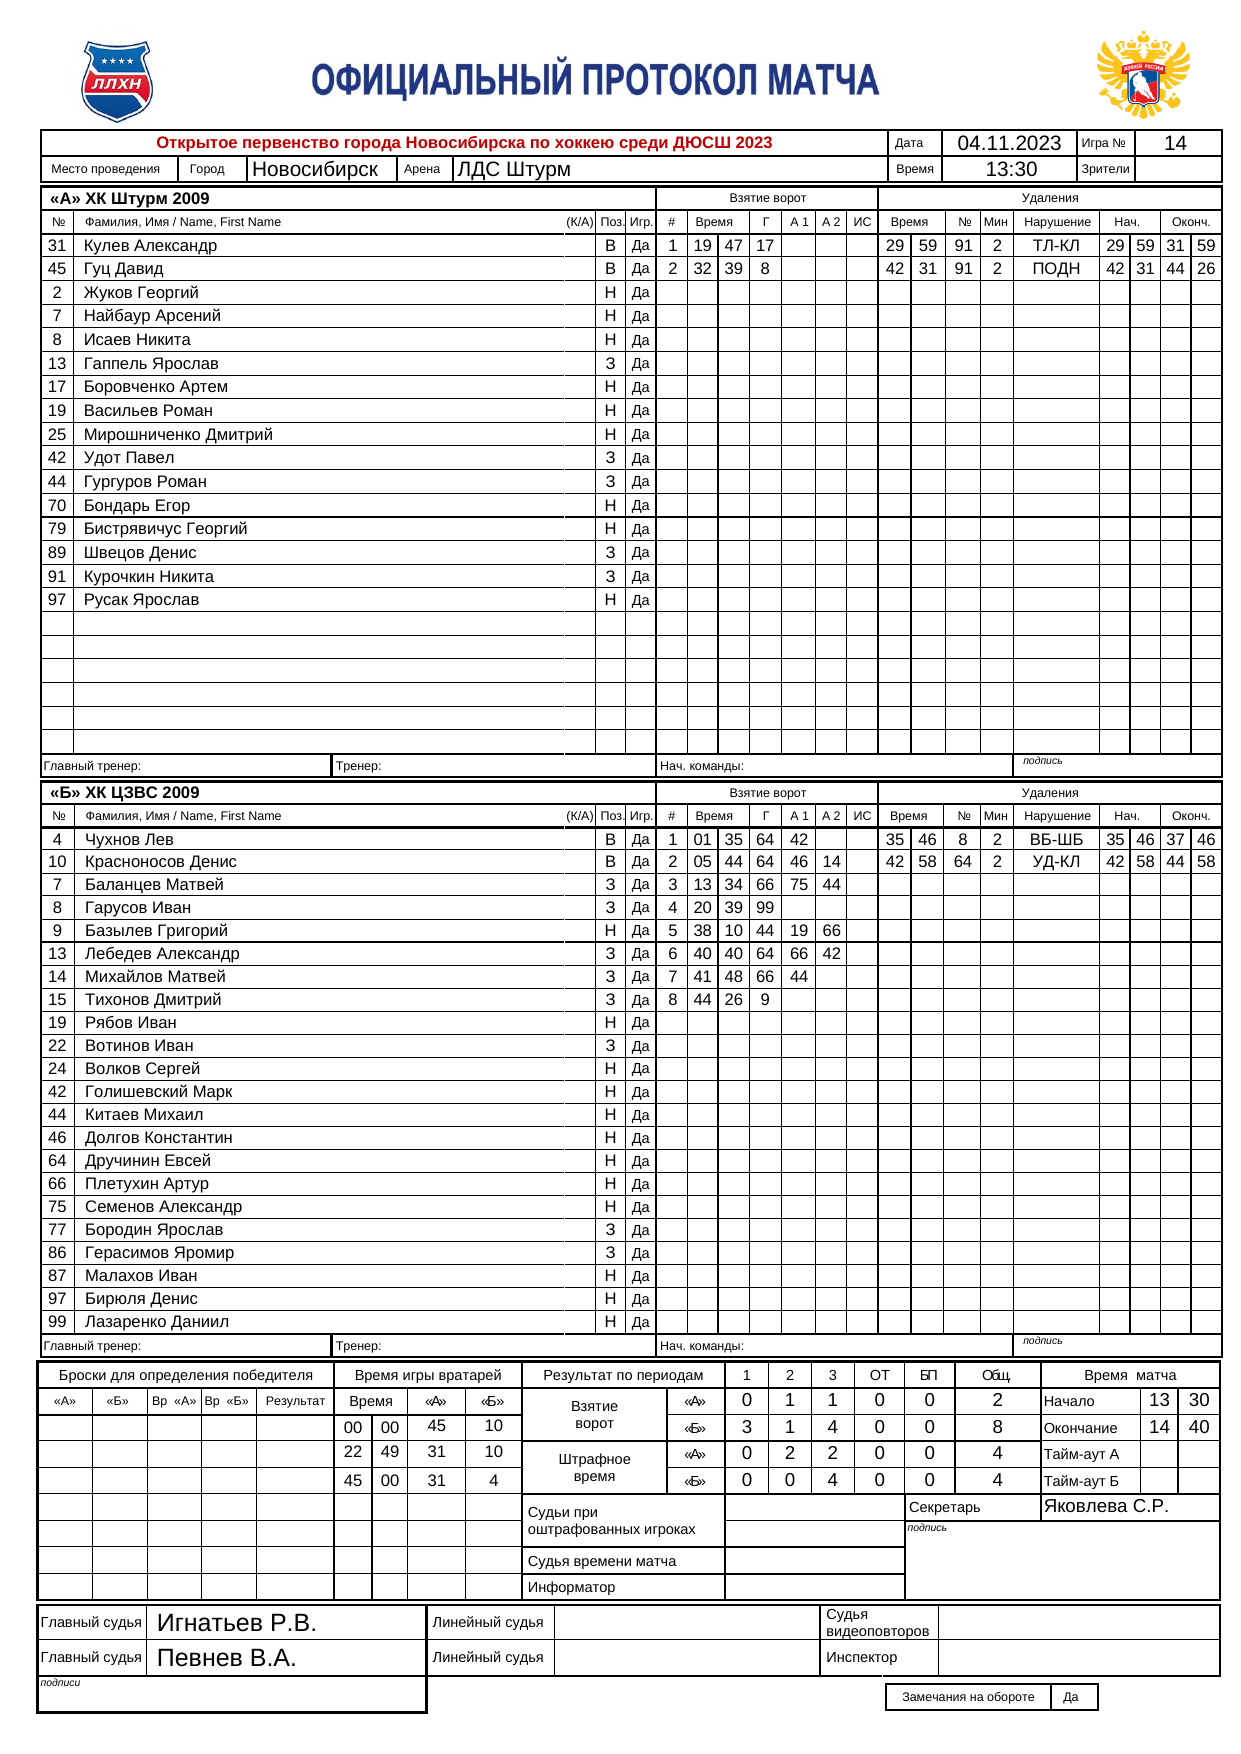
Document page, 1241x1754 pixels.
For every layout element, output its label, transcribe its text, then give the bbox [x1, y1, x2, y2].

table_cell [1131, 683, 1160, 706]
table_cell [782, 494, 815, 516]
table_cell [816, 829, 846, 849]
table_cell [981, 1288, 1013, 1310]
table_cell Н [596, 399, 625, 422]
table_cell [373, 1574, 407, 1599]
table_header Общ. [956, 1363, 1040, 1387]
table_cell [657, 494, 687, 516]
table_cell [565, 257, 595, 280]
table_cell [912, 352, 945, 374]
table_cell [944, 1012, 980, 1033]
table_cell З [596, 989, 625, 1011]
table_cell [944, 1150, 980, 1172]
table_cell [946, 588, 980, 611]
table_cell [565, 1012, 595, 1033]
table_cell [847, 874, 877, 895]
table_cell [946, 281, 980, 303]
table_cell [719, 1242, 749, 1264]
table_cell [847, 1288, 877, 1310]
table_cell Арена [398, 157, 452, 181]
table_cell [782, 518, 815, 540]
table_cell [782, 376, 815, 398]
table_cell [816, 494, 846, 516]
table_cell [719, 470, 749, 493]
table_cell [1192, 896, 1221, 918]
table_cell 10 [719, 920, 749, 941]
table_cell [688, 588, 717, 611]
table_cell [944, 1265, 980, 1287]
table_cell [944, 1219, 980, 1241]
table_cell подпись [1014, 1335, 1221, 1356]
table_cell [1192, 1288, 1221, 1310]
table_cell [847, 257, 877, 280]
table_cell подписи [39, 1677, 425, 1711]
table_cell [719, 1150, 749, 1172]
table_cell [1131, 1081, 1160, 1103]
table_cell З [596, 565, 625, 587]
table_cell [657, 328, 687, 351]
table_cell [847, 920, 877, 941]
table_cell [565, 989, 595, 1011]
table_cell 44 [1161, 850, 1190, 872]
table_cell № [946, 211, 980, 233]
table_cell [657, 565, 687, 587]
table_cell [1014, 1219, 1099, 1241]
table_cell В [596, 829, 625, 849]
table_cell [1161, 612, 1190, 634]
table_cell [879, 636, 910, 658]
table_cell [1131, 446, 1160, 469]
table_header Дата [889, 131, 941, 155]
table_cell [1192, 707, 1221, 729]
table_cell [565, 494, 595, 516]
table_cell [847, 1196, 877, 1218]
table_cell [1100, 446, 1129, 469]
table_cell [1161, 920, 1190, 941]
table_cell [750, 612, 781, 634]
table_cell Исаев Никита [74, 328, 564, 351]
table_cell [1161, 989, 1190, 1011]
table_cell 4 [956, 1468, 1040, 1493]
table_header БП [905, 1363, 954, 1387]
table_cell Поз. [596, 805, 625, 826]
table_cell [912, 376, 945, 398]
table_cell [565, 1242, 595, 1264]
table_cell [847, 494, 877, 516]
table_cell Да [626, 423, 655, 445]
table_cell [1192, 1242, 1221, 1264]
table_cell Н [596, 920, 625, 941]
table_cell [657, 1288, 687, 1310]
table_cell [782, 1012, 815, 1033]
table_cell 97 [42, 1288, 74, 1310]
table_cell [1131, 1173, 1160, 1195]
table_cell 17 [750, 235, 781, 256]
table_cell [1179, 1468, 1219, 1493]
table_cell [1161, 376, 1190, 398]
table_cell Тайм-аут Б [1042, 1468, 1140, 1493]
table_cell А 1 [782, 211, 815, 233]
table_cell Судья времени матча [523, 1548, 724, 1573]
table_cell Н [596, 305, 625, 327]
table_cell [847, 966, 877, 987]
table_cell [879, 707, 910, 729]
table_cell З [596, 966, 625, 987]
table_cell [816, 1058, 846, 1079]
table_cell Баланцев Матвей [75, 874, 564, 895]
table_cell 66 [750, 966, 781, 987]
table_cell [1131, 1058, 1160, 1079]
table_cell [782, 257, 815, 280]
table_cell [657, 1081, 687, 1103]
table_cell [981, 518, 1013, 540]
table_cell [981, 896, 1013, 918]
table_cell ЛДС Штурм [454, 157, 887, 181]
table_cell Вр «Б» [202, 1389, 256, 1413]
table_cell [148, 1574, 201, 1599]
table_cell [816, 612, 846, 634]
table_cell [750, 446, 781, 469]
table_cell [981, 989, 1013, 1011]
table_cell Н [596, 518, 625, 540]
table_cell 00 [335, 1416, 371, 1440]
table_cell [1014, 659, 1099, 682]
table_cell [1014, 1242, 1099, 1264]
table_cell [847, 470, 877, 493]
table_cell [1100, 305, 1129, 327]
table_cell [1131, 565, 1160, 587]
table_cell [688, 565, 717, 587]
table_header Броски для определения победителя [39, 1363, 333, 1387]
table_cell Голишевский Марк [75, 1081, 564, 1103]
table_cell [946, 683, 980, 706]
table_header Время игры вратарей [335, 1363, 521, 1387]
table_cell [1192, 1196, 1221, 1218]
table_cell [1179, 1441, 1219, 1467]
table_cell Главный тренер: [42, 755, 330, 776]
table_cell [816, 1288, 846, 1310]
table_cell [1131, 1012, 1160, 1033]
table_cell [1014, 305, 1099, 327]
table_cell [912, 1104, 943, 1126]
table_cell [816, 423, 846, 445]
table_header «Б» ХК ЦЗВС 2009 [42, 783, 655, 803]
table_cell [946, 423, 980, 445]
table_cell [939, 1606, 1219, 1639]
table_cell Гургуров Роман [74, 470, 564, 493]
table_cell В [596, 235, 625, 256]
table_cell [93, 1494, 147, 1520]
table_cell [565, 1219, 595, 1241]
table_cell [688, 376, 717, 398]
table_cell [912, 659, 945, 682]
table_cell [1161, 305, 1190, 327]
table_cell 87 [42, 1265, 74, 1287]
table_cell [981, 281, 1013, 303]
table_cell [148, 1441, 201, 1467]
table_cell [719, 305, 749, 327]
table_cell [946, 494, 980, 516]
table_cell [816, 1150, 846, 1172]
table_cell [1131, 494, 1160, 516]
table_cell [1014, 565, 1099, 587]
table_cell [565, 1311, 595, 1333]
table_cell [1161, 1058, 1190, 1079]
table_cell [981, 1150, 1013, 1172]
table_cell [816, 659, 846, 682]
table_cell Долгов Константин [75, 1127, 564, 1149]
table_cell [565, 612, 595, 634]
table_cell Н [596, 1081, 625, 1103]
table_cell [719, 1265, 749, 1287]
table_cell [912, 518, 945, 540]
table_cell 4 [466, 1468, 521, 1493]
table_cell Герасимов Яромир [75, 1242, 564, 1264]
table_cell Инспектор [821, 1640, 938, 1675]
table_cell [688, 1196, 717, 1218]
table_cell (К/А) [565, 211, 595, 233]
table_cell [847, 683, 877, 706]
table_cell [1192, 518, 1221, 540]
table_cell (К/А) [565, 805, 595, 826]
table_cell [782, 399, 815, 422]
table_cell [944, 989, 980, 1011]
table_cell [912, 1150, 943, 1172]
table_cell [719, 636, 749, 658]
table_cell [257, 1494, 333, 1520]
table_cell «Б » [466, 1389, 521, 1413]
table_cell [657, 376, 687, 398]
table_cell [1014, 1127, 1099, 1149]
table_cell Линейный судья [428, 1640, 554, 1675]
table_cell [847, 1081, 877, 1103]
table_cell Дручинин Евсей [75, 1150, 564, 1172]
table_cell [1014, 399, 1099, 422]
table_cell [782, 612, 815, 634]
table_cell [688, 1035, 717, 1057]
table_cell 42 [42, 446, 73, 469]
table_cell [946, 541, 980, 564]
table_cell [1014, 896, 1099, 918]
table_cell [879, 518, 910, 540]
table_cell [879, 1265, 910, 1287]
table_cell [981, 1012, 1013, 1033]
table_cell Н [596, 1311, 625, 1333]
table_cell [912, 683, 945, 706]
table_cell [879, 328, 910, 351]
table_cell 7 [42, 305, 73, 327]
table_cell 31 [42, 235, 73, 256]
table_cell [1192, 494, 1221, 516]
table_cell ВБ-ШБ [1014, 829, 1099, 849]
table_cell [565, 1104, 595, 1126]
table_cell З [596, 1035, 625, 1057]
table_cell [1131, 989, 1160, 1011]
table_cell [726, 1548, 904, 1573]
table_cell [847, 829, 877, 849]
table_cell [257, 1574, 333, 1599]
table_cell [750, 636, 781, 658]
table_cell [93, 1416, 147, 1440]
table_cell [750, 1012, 781, 1033]
table_cell 66 [816, 920, 846, 941]
table_cell Семенов Александр [75, 1196, 564, 1218]
table_cell 8 [956, 1415, 1040, 1440]
table_cell 42 [42, 1081, 74, 1103]
table_cell [879, 1196, 910, 1218]
table_cell [750, 1288, 781, 1310]
table_cell Нач. [1100, 805, 1160, 826]
table_cell [148, 1547, 201, 1573]
table_cell 31 [1161, 235, 1190, 256]
table_cell Да [626, 494, 655, 516]
table_cell [1014, 707, 1099, 729]
table_cell [1131, 470, 1160, 493]
table_cell [912, 1035, 943, 1057]
table_cell [981, 328, 1013, 351]
table_cell [1131, 1127, 1160, 1149]
table_cell [74, 659, 564, 682]
table_cell Город [179, 157, 246, 181]
table_cell Чухнов Лев [75, 829, 564, 849]
table_cell [1161, 874, 1190, 895]
table_cell [750, 1173, 781, 1195]
table_cell З [596, 1219, 625, 1241]
table_cell [657, 446, 687, 469]
table_cell Мин [981, 211, 1013, 233]
table_cell 32 [688, 257, 717, 280]
table_cell [816, 636, 846, 658]
table_cell [688, 518, 717, 540]
table_cell [782, 1127, 815, 1149]
table_cell [1161, 470, 1190, 493]
table_cell [1100, 874, 1129, 895]
table_cell [1100, 659, 1129, 682]
table_cell 0 [726, 1442, 768, 1467]
table_cell [782, 683, 815, 706]
table_cell [1192, 1311, 1221, 1333]
table_cell [726, 1575, 904, 1599]
table_cell [879, 920, 910, 941]
table_cell [1100, 1058, 1129, 1079]
table_cell [946, 612, 980, 634]
table_cell [719, 659, 749, 682]
table_cell [946, 659, 980, 682]
table_cell [782, 423, 815, 445]
table_cell [946, 636, 980, 658]
table_cell [74, 707, 564, 729]
table_cell Да [626, 1012, 655, 1033]
table_cell [1014, 874, 1099, 895]
table_cell «Б» [668, 1415, 724, 1440]
table_cell Да [626, 281, 655, 303]
table_cell 37 [1161, 829, 1190, 849]
table_cell [555, 1640, 819, 1675]
table_cell [1014, 281, 1099, 303]
table_cell [1161, 518, 1190, 540]
table_cell А 2 [816, 805, 846, 826]
table_cell [782, 1104, 815, 1126]
table_cell 8 [750, 257, 781, 280]
table_cell Время [335, 1389, 407, 1413]
table_cell [912, 874, 943, 895]
table_cell [981, 1265, 1013, 1287]
table_cell [879, 659, 910, 682]
table_cell [688, 1012, 717, 1033]
table_cell [1100, 896, 1129, 918]
table_cell 00 [373, 1416, 407, 1440]
table_cell [912, 1173, 943, 1195]
table_cell [1192, 683, 1221, 706]
table_cell 31 [912, 257, 945, 280]
table_cell [879, 1058, 910, 1079]
table_cell [565, 305, 595, 327]
table_cell [1131, 920, 1160, 941]
table_cell [1161, 1173, 1190, 1195]
table_cell [944, 1127, 980, 1149]
table_header Да [1052, 1685, 1097, 1709]
table_cell 19 [42, 1012, 74, 1033]
table_cell [1192, 1012, 1221, 1033]
table_cell [816, 896, 846, 918]
table_cell [1100, 565, 1129, 587]
table_cell Время [879, 805, 943, 826]
table_cell [1141, 1468, 1177, 1493]
table_cell [879, 1012, 910, 1033]
table_cell [944, 1104, 980, 1126]
table_cell [912, 541, 945, 564]
table_cell [944, 1173, 980, 1195]
table_cell 7 [42, 874, 74, 895]
table_cell Время [889, 157, 941, 181]
table_cell Курочкин Никита [74, 565, 564, 587]
table_cell [1161, 565, 1190, 587]
table_cell [1131, 1311, 1160, 1333]
table_cell [1100, 1127, 1129, 1149]
table_cell 19 [42, 399, 73, 422]
table_cell № [42, 805, 74, 826]
table_cell [688, 1104, 717, 1126]
table_cell [944, 1311, 980, 1333]
table_cell [1014, 1173, 1099, 1195]
table_cell [879, 612, 910, 634]
table_cell [847, 399, 877, 422]
table_cell подпись [906, 1522, 1219, 1599]
table_cell Г [750, 211, 781, 233]
table_cell Да [626, 1035, 655, 1057]
table_cell [719, 588, 749, 611]
table_cell № [944, 805, 980, 826]
table_cell 0 [855, 1389, 904, 1413]
table_cell [816, 1196, 846, 1218]
table_cell [879, 588, 910, 611]
table_cell [944, 966, 980, 987]
table_cell [688, 1173, 717, 1195]
table_cell 77 [42, 1219, 74, 1241]
table_cell [1100, 423, 1129, 445]
table_cell [657, 1219, 687, 1241]
table_cell [750, 565, 781, 587]
table_cell 2 [956, 1389, 1040, 1413]
table_cell [555, 1606, 819, 1639]
table_cell [688, 683, 717, 706]
table_cell [719, 1173, 749, 1195]
table_cell 0 [855, 1442, 904, 1467]
table_cell 91 [42, 565, 73, 587]
table_cell 42 [782, 829, 815, 849]
table_cell [1192, 989, 1221, 1011]
table_cell [565, 636, 595, 658]
table_cell [912, 494, 945, 516]
table_cell [1192, 612, 1221, 634]
table_header Взятие ворот [657, 783, 877, 803]
table_cell Русак Ярослав [74, 588, 564, 611]
table_cell [912, 1012, 943, 1033]
table_cell 0 [726, 1468, 768, 1493]
table_cell [1161, 1242, 1190, 1264]
table_cell # [657, 805, 687, 826]
table_cell [750, 1058, 781, 1079]
table_cell Нач. [1100, 211, 1160, 233]
table_cell [719, 399, 749, 422]
table_cell [466, 1547, 521, 1573]
table_cell [74, 636, 564, 658]
table_cell 9 [750, 989, 781, 1011]
table_cell [719, 707, 749, 729]
table_cell [847, 659, 877, 682]
table_cell [1192, 730, 1221, 753]
table_cell [1100, 1242, 1129, 1264]
table_cell [565, 1127, 595, 1149]
table_cell 58 [1131, 850, 1160, 872]
table_cell Да [626, 874, 655, 895]
table_cell [1100, 588, 1129, 611]
table_cell Штрафное время [523, 1442, 666, 1493]
table_cell Н [596, 1288, 625, 1310]
table_cell [1192, 1150, 1221, 1172]
table_cell [816, 1265, 846, 1287]
table_cell [1161, 1150, 1190, 1172]
table_cell 14 [816, 850, 846, 872]
table_cell [750, 1196, 781, 1218]
table_cell 19 [688, 235, 717, 256]
table_cell [39, 1494, 92, 1520]
table_cell [981, 541, 1013, 564]
table_cell Время [688, 211, 749, 233]
table_cell [847, 1311, 877, 1333]
table_cell [1192, 874, 1221, 895]
table_cell Да [626, 1058, 655, 1079]
table_cell [912, 612, 945, 634]
table_cell [1100, 399, 1129, 422]
table_cell [657, 730, 687, 753]
table_cell [688, 352, 717, 374]
table_cell Яковлева С.Р. [1042, 1495, 1219, 1520]
table_cell [1131, 305, 1160, 327]
table_cell 34 [719, 874, 749, 895]
table_cell 39 [719, 896, 749, 918]
table_cell Гуц Давид [74, 257, 564, 280]
table_cell [1192, 541, 1221, 564]
table_cell [1100, 518, 1129, 540]
table_cell [657, 707, 687, 729]
table_cell [946, 470, 980, 493]
table_cell Малахов Иван [75, 1265, 564, 1287]
table_cell [1014, 920, 1099, 941]
table_cell [1131, 659, 1160, 682]
table_cell [565, 446, 595, 469]
table_cell 99 [42, 1311, 74, 1333]
table_cell 42 [1100, 257, 1129, 280]
table_cell 4 [657, 896, 687, 918]
table_cell [946, 565, 980, 587]
table_cell [981, 565, 1013, 587]
table_cell Да [626, 1104, 655, 1126]
table_cell Рябов Иван [75, 1012, 564, 1033]
table_cell Да [626, 257, 655, 280]
table_cell [688, 730, 717, 753]
table_cell [847, 1219, 877, 1241]
table_cell [946, 305, 980, 327]
table_cell 99 [750, 896, 781, 918]
table_cell [750, 423, 781, 445]
table_cell 3 [657, 874, 687, 895]
table_cell [1192, 565, 1221, 587]
table_cell Н [596, 1012, 625, 1033]
table_cell [879, 470, 910, 493]
table_cell [1161, 1012, 1190, 1033]
table_cell [981, 683, 1013, 706]
table_cell [719, 1311, 749, 1333]
table_cell [1099, 1682, 1220, 1711]
table_cell [944, 1288, 980, 1310]
table_cell [719, 1127, 749, 1149]
table_cell [1131, 707, 1160, 729]
table_cell Н [596, 1058, 625, 1079]
table_cell # [657, 211, 687, 233]
table_cell Игр. [626, 211, 655, 233]
table_cell [816, 1081, 846, 1103]
table_cell [1100, 612, 1129, 634]
table_cell [335, 1547, 371, 1573]
table_cell Н [596, 423, 625, 445]
table_cell [1100, 966, 1129, 987]
table_cell Да [626, 399, 655, 422]
table_cell [1014, 966, 1099, 987]
table_cell З [596, 896, 625, 918]
table_cell 05 [688, 850, 717, 872]
table_cell 10 [466, 1416, 521, 1440]
table_cell [1161, 896, 1190, 918]
table_cell [565, 683, 595, 706]
table_cell [1192, 305, 1221, 327]
table_cell 10 [466, 1441, 521, 1467]
table_cell [847, 896, 877, 918]
table_cell [565, 541, 595, 564]
table_cell Н [596, 281, 625, 303]
table_cell Да [626, 1081, 655, 1103]
table_cell [981, 1219, 1013, 1241]
table_cell [847, 565, 877, 587]
table_cell 97 [42, 588, 73, 611]
table_cell [816, 518, 846, 540]
table_header 14 [1136, 131, 1221, 155]
table_header 3 [812, 1363, 854, 1387]
table_cell [1100, 920, 1129, 941]
table_cell [657, 1196, 687, 1218]
table_cell Лазаренко Даниил [75, 1311, 564, 1333]
table_cell Да [626, 352, 655, 374]
table_cell [1014, 683, 1099, 706]
table_cell 35 [879, 829, 910, 849]
table_cell [202, 1521, 256, 1546]
table_cell [565, 707, 595, 729]
table_cell [1161, 707, 1190, 729]
table_cell [847, 352, 877, 374]
table_cell 64 [750, 943, 781, 964]
table_cell [879, 1081, 910, 1103]
table_cell [1192, 920, 1221, 941]
table_cell [981, 399, 1013, 422]
table_cell 2 [657, 850, 687, 872]
table_cell [750, 1311, 781, 1333]
table_cell 47 [719, 235, 749, 256]
table_cell [782, 730, 815, 753]
table_cell [626, 612, 655, 634]
table_cell [879, 1150, 910, 1172]
table_cell Базылев Григорий [75, 920, 564, 941]
table_cell 31 [408, 1441, 465, 1467]
table_cell 44 [816, 874, 846, 895]
table_cell [1100, 943, 1129, 964]
table_cell [750, 470, 781, 493]
table_cell [944, 896, 980, 918]
table_cell [912, 920, 943, 941]
table_cell [981, 707, 1013, 729]
table_cell [981, 494, 1013, 516]
table_cell [750, 1081, 781, 1103]
table_cell [847, 1127, 877, 1149]
table_cell [688, 281, 717, 303]
table_cell 42 [879, 257, 910, 280]
table_cell [688, 328, 717, 351]
table_cell 45 [335, 1468, 371, 1493]
table_header Результат по периодам [523, 1363, 724, 1387]
table_cell 14 [42, 966, 74, 987]
table_cell [912, 989, 943, 1011]
table_cell [981, 1081, 1013, 1103]
table_cell [257, 1416, 333, 1440]
table_cell [847, 376, 877, 398]
table_cell 1 [657, 235, 687, 256]
table_cell [750, 707, 781, 729]
table_cell [879, 423, 910, 445]
table_cell [688, 1288, 717, 1310]
table_cell 14 [1141, 1415, 1177, 1440]
table_cell [657, 352, 687, 374]
table_cell [1192, 636, 1221, 658]
table_cell [816, 257, 846, 280]
table_cell [719, 328, 749, 351]
table_cell [74, 730, 564, 753]
table_cell [202, 1574, 256, 1599]
table_cell [39, 1468, 92, 1493]
table_cell 42 [1100, 850, 1129, 872]
table_cell [879, 896, 910, 918]
table_cell Волков Сергей [75, 1058, 564, 1079]
table_cell [657, 659, 687, 682]
table_cell [981, 1311, 1013, 1333]
table_cell ИС [847, 805, 877, 826]
table_cell А 2 [816, 211, 846, 233]
table_cell [657, 683, 687, 706]
table_cell [847, 943, 877, 964]
table_cell 4 [42, 829, 74, 849]
table_cell [719, 1196, 749, 1218]
table_cell [782, 636, 815, 658]
table_cell [879, 1219, 910, 1241]
table_cell Тайм-аут А [1042, 1441, 1140, 1467]
table_cell ИС [847, 211, 877, 233]
table_cell [148, 1521, 201, 1546]
table_cell [1136, 157, 1221, 181]
table_cell Да [626, 376, 655, 398]
table_cell [782, 1058, 815, 1079]
table_cell 31 [1131, 257, 1160, 280]
table_cell 0 [905, 1389, 954, 1413]
table_cell [847, 1242, 877, 1264]
table_cell 1 [769, 1415, 811, 1440]
table_cell 46 [782, 850, 815, 872]
table_cell [1161, 1081, 1190, 1103]
table_cell [1161, 636, 1190, 658]
table_cell [42, 707, 73, 729]
table_cell [565, 874, 595, 895]
table_cell [816, 446, 846, 469]
table_cell [408, 1521, 465, 1546]
table_cell [688, 1219, 717, 1241]
table_cell [879, 683, 910, 706]
table_cell [981, 659, 1013, 682]
table_cell [981, 588, 1013, 611]
table_cell [782, 1081, 815, 1103]
table_cell [719, 1104, 749, 1126]
table_cell [1192, 1058, 1221, 1079]
table_cell 24 [42, 1058, 74, 1079]
table_cell подпись [1014, 755, 1221, 776]
table_cell Михайлов Матвей [75, 966, 564, 987]
table_header «А» ХК Штурм 2009 [42, 188, 655, 209]
table_cell Н [596, 1196, 625, 1218]
table_cell [750, 1219, 781, 1241]
table_cell [1014, 376, 1099, 398]
table_cell [1131, 1242, 1160, 1264]
table_cell [1014, 989, 1099, 1011]
table_cell [565, 943, 595, 964]
table_cell [42, 659, 73, 682]
table_cell [1131, 281, 1160, 303]
table_cell [816, 707, 846, 729]
table_cell 41 [688, 966, 717, 987]
table_cell [782, 1035, 815, 1057]
table_cell [782, 565, 815, 587]
table_cell 66 [782, 943, 815, 964]
table_cell [1014, 943, 1099, 964]
table_cell [1192, 328, 1221, 351]
table_cell [565, 470, 595, 493]
table_cell [565, 281, 595, 303]
table_cell 2 [769, 1442, 811, 1467]
table_cell 00 [373, 1468, 407, 1493]
table_cell [657, 518, 687, 540]
table_cell [782, 989, 815, 1011]
table_cell Да [626, 943, 655, 964]
table_cell [1014, 1288, 1099, 1310]
table_cell [782, 707, 815, 729]
table_cell [565, 1081, 595, 1103]
table_cell Да [626, 896, 655, 918]
table_cell [847, 1150, 877, 1172]
table_cell [1100, 707, 1129, 729]
table_cell [816, 730, 846, 753]
table_cell Васильев Роман [74, 399, 564, 422]
table_cell З [596, 943, 625, 964]
table_cell [912, 1058, 943, 1079]
table_cell Информатор [523, 1575, 724, 1599]
table_cell [981, 1104, 1013, 1126]
table_cell 3 [726, 1415, 768, 1440]
table_cell [42, 730, 73, 753]
table_cell [1131, 541, 1160, 564]
table_cell [148, 1468, 201, 1493]
table_cell [879, 446, 910, 469]
table_cell Мирошниченко Дмитрий [74, 423, 564, 445]
table_cell [946, 399, 980, 422]
table_cell [816, 1035, 846, 1057]
table_cell 44 [782, 966, 815, 987]
table_cell [912, 423, 945, 445]
table_cell Нач. команды: [657, 1335, 1012, 1356]
table_cell [1192, 1104, 1221, 1126]
table_cell Да [626, 920, 655, 941]
table_cell [1161, 1219, 1190, 1241]
table_cell [782, 588, 815, 611]
table_cell [626, 659, 655, 682]
table_cell [373, 1494, 407, 1520]
table_cell [816, 1127, 846, 1149]
table_cell [39, 1547, 92, 1573]
table_cell [335, 1574, 371, 1599]
table_cell [782, 1219, 815, 1241]
table_cell [981, 423, 1013, 445]
table_cell [565, 730, 595, 753]
table_cell [1014, 588, 1099, 611]
table_cell [1100, 683, 1129, 706]
table_cell [816, 376, 846, 398]
table_cell Н [596, 1265, 625, 1287]
table_cell [719, 683, 749, 706]
table_cell 64 [750, 829, 781, 849]
table_cell [946, 707, 980, 729]
table_cell [626, 683, 655, 706]
table_cell 59 [912, 235, 945, 256]
table_cell [1100, 1081, 1129, 1103]
table_cell [1192, 1035, 1221, 1057]
table_cell 22 [42, 1035, 74, 1057]
table_cell [782, 305, 815, 327]
table_cell [626, 707, 655, 729]
table_cell 8 [944, 829, 980, 849]
table_cell [1100, 1311, 1129, 1333]
table_cell 10 [42, 850, 74, 872]
table_cell [879, 352, 910, 374]
table_cell [596, 612, 625, 634]
table_cell [1014, 423, 1099, 445]
table_cell Игр. [626, 805, 655, 826]
table_cell [816, 1173, 846, 1195]
table_cell Окончание [1042, 1415, 1140, 1440]
table_cell [981, 446, 1013, 469]
table_cell [912, 707, 945, 729]
table_cell [782, 541, 815, 564]
table_cell [750, 1150, 781, 1172]
table_cell [782, 1196, 815, 1218]
table_cell [879, 1288, 910, 1310]
table_cell [1131, 612, 1160, 634]
table_cell 30 [1179, 1389, 1219, 1413]
table_cell 4 [956, 1442, 1040, 1467]
table_cell [847, 328, 877, 351]
table_cell [750, 494, 781, 516]
table_cell [257, 1441, 333, 1467]
table_cell [816, 235, 846, 256]
table_cell [946, 446, 980, 469]
table_cell [74, 612, 564, 634]
table_cell [750, 1104, 781, 1126]
table_cell 26 [719, 989, 749, 1011]
table_cell [847, 612, 877, 634]
table_cell Нарушение [1014, 805, 1099, 826]
table_cell [657, 399, 687, 422]
table_cell [912, 636, 945, 658]
table_cell [1131, 423, 1160, 445]
table_cell [847, 636, 877, 658]
table_cell [782, 1242, 815, 1264]
table_cell [688, 494, 717, 516]
table_cell [879, 1104, 910, 1126]
table_cell 7 [657, 966, 687, 987]
table_cell [782, 281, 815, 303]
table_cell 19 [782, 920, 815, 941]
table_cell [912, 1311, 943, 1333]
table_cell «А» [39, 1389, 92, 1413]
table_cell Место проведения [42, 157, 177, 181]
table_cell [657, 281, 687, 303]
table_cell «А» [408, 1389, 465, 1413]
table_cell [688, 541, 717, 564]
table_cell [1161, 281, 1190, 303]
table_cell [565, 235, 595, 256]
table_cell Швецов Денис [74, 541, 564, 564]
table_cell [657, 541, 687, 564]
table_cell З [596, 1242, 625, 1264]
table_cell Бирюля Денис [75, 1288, 564, 1310]
table_cell ТЛ-КЛ [1014, 235, 1099, 256]
table_cell [981, 1035, 1013, 1057]
table_cell [148, 1416, 201, 1440]
table_cell 13 [42, 352, 73, 374]
table_cell 46 [42, 1127, 74, 1149]
table_cell [847, 1104, 877, 1126]
table_cell [912, 446, 945, 469]
table_cell [981, 730, 1013, 753]
table_cell Жуков Георгий [74, 281, 564, 303]
table_cell [750, 518, 781, 540]
table_cell Мин [981, 805, 1013, 826]
table_cell [944, 1242, 980, 1264]
table_cell [1100, 1288, 1129, 1310]
table_cell [1100, 328, 1129, 351]
table_cell [981, 352, 1013, 374]
table_cell [1014, 1311, 1099, 1333]
table_cell [1131, 1219, 1160, 1241]
table_cell [981, 966, 1013, 987]
table_cell [1161, 1311, 1190, 1333]
table_cell [202, 1416, 256, 1440]
table_cell [657, 1104, 687, 1126]
table_cell [1014, 518, 1099, 540]
table_cell [257, 1521, 333, 1546]
table_cell Удот Павел [74, 446, 564, 469]
table_cell [912, 1196, 943, 1218]
table_cell [719, 1288, 749, 1310]
table_cell [93, 1468, 147, 1493]
table_cell [912, 1127, 943, 1149]
table_cell [1100, 1150, 1129, 1172]
table_cell Вотинов Иван [75, 1035, 564, 1057]
table_cell [782, 446, 815, 469]
table_cell [1161, 1127, 1190, 1149]
table_cell [879, 1173, 910, 1195]
table_cell Тренер: [333, 1335, 655, 1356]
table_cell 2 [981, 257, 1013, 280]
table_cell [847, 1012, 877, 1033]
table_cell [1192, 376, 1221, 398]
table_cell [1100, 1196, 1129, 1218]
table_cell [847, 850, 877, 872]
table_cell 29 [1100, 235, 1129, 256]
table_cell [782, 1150, 815, 1172]
table_cell [1131, 352, 1160, 374]
table_cell ПОДН [1014, 257, 1099, 280]
table_cell [816, 588, 846, 611]
table_cell Бородин Ярослав [75, 1219, 564, 1241]
table_cell [1014, 1150, 1099, 1172]
table_cell Да [626, 850, 655, 872]
table_cell Лебедев Александр [75, 943, 564, 964]
table_cell [657, 305, 687, 327]
table_cell 4 [812, 1468, 854, 1493]
table_cell [1100, 541, 1129, 564]
table_cell [981, 1127, 1013, 1149]
table_cell [93, 1547, 147, 1573]
table_cell Взятие ворот [523, 1389, 666, 1440]
table_cell [879, 943, 910, 964]
table_cell [1192, 1219, 1221, 1241]
table_cell [1131, 1150, 1160, 1172]
table_cell [879, 1242, 910, 1264]
table_cell Н [596, 1173, 625, 1195]
table_cell [981, 1196, 1013, 1218]
table_cell 44 [750, 920, 781, 941]
table_cell Китаев Михаил [75, 1104, 564, 1126]
table_cell [1014, 730, 1099, 753]
table_cell [1014, 352, 1099, 374]
table_cell Да [626, 1150, 655, 1172]
table_cell [879, 1127, 910, 1149]
table_cell [782, 1265, 815, 1287]
table_cell В [596, 257, 625, 280]
table_cell 86 [42, 1242, 74, 1264]
table_cell Тихонов Дмитрий [75, 989, 564, 1011]
table_header ОТ [855, 1363, 904, 1387]
table_cell [1014, 1035, 1099, 1057]
table_cell 6 [657, 943, 687, 964]
table_cell [74, 683, 564, 706]
table_cell [1192, 1173, 1221, 1195]
table_cell [782, 470, 815, 493]
table_cell Кулев Александр [74, 235, 564, 256]
table_cell [1131, 1265, 1160, 1287]
table_cell [1014, 1081, 1099, 1103]
table_cell [1161, 966, 1190, 987]
table_cell [657, 1035, 687, 1057]
table_cell [879, 565, 910, 587]
table_cell 39 [719, 257, 749, 280]
table_cell Оконч. [1161, 805, 1221, 826]
table_cell [1100, 1104, 1129, 1126]
table_cell [688, 612, 717, 634]
table_cell [847, 541, 877, 564]
table_cell 2 [981, 850, 1013, 872]
table_cell [1161, 423, 1190, 445]
table_cell 58 [912, 850, 943, 872]
table_cell Да [626, 1242, 655, 1264]
table_cell [944, 1081, 980, 1103]
table_cell 66 [750, 874, 781, 895]
table_cell 46 [1131, 829, 1160, 849]
table_cell [816, 683, 846, 706]
table_cell [981, 874, 1013, 895]
table_cell 20 [688, 896, 717, 918]
table_cell [912, 328, 945, 351]
table_cell 66 [42, 1173, 74, 1195]
table_cell 75 [42, 1196, 74, 1218]
table_cell [565, 328, 595, 351]
table_cell Певнев В.А. [147, 1640, 425, 1675]
table_cell [257, 1468, 333, 1493]
table_cell [719, 1219, 749, 1241]
table_cell [719, 1035, 749, 1057]
table_cell [816, 328, 846, 351]
table_cell 38 [688, 920, 717, 941]
table_cell [912, 281, 945, 303]
table_cell [719, 612, 749, 634]
table_header 1 [726, 1363, 768, 1387]
table_cell [1014, 446, 1099, 469]
table_cell [1161, 1265, 1190, 1287]
table_cell [657, 588, 687, 611]
table_cell [1100, 376, 1129, 398]
table_cell Да [626, 1127, 655, 1149]
table_header Удаления [879, 188, 1221, 209]
table_cell 42 [816, 943, 846, 964]
table_cell № [42, 211, 73, 233]
table_cell Игнатьев Р.В. [147, 1606, 425, 1639]
table_cell [657, 1150, 687, 1172]
table_cell [912, 1288, 943, 1310]
table_cell 13:30 [943, 157, 1076, 181]
table_cell Бистрявичус Георгий [74, 518, 564, 540]
table_header 2 [769, 1363, 811, 1387]
table_cell [782, 328, 815, 351]
table_cell [565, 1196, 595, 1218]
table_cell 1 [657, 829, 687, 849]
table_cell 29 [879, 235, 910, 256]
table_cell [847, 1035, 877, 1057]
table_cell [847, 1058, 877, 1079]
table_cell [816, 1242, 846, 1264]
table_cell [466, 1574, 521, 1599]
table_cell [847, 730, 877, 753]
table_cell [1161, 588, 1190, 611]
table_cell [816, 541, 846, 564]
table_cell [408, 1547, 465, 1573]
table_cell 91 [946, 257, 980, 280]
table_cell [847, 518, 877, 540]
table_cell 5 [657, 920, 687, 941]
table_cell [750, 588, 781, 611]
table_cell [750, 1265, 781, 1287]
table_cell [1131, 730, 1160, 753]
table_cell [912, 305, 945, 327]
table_cell [816, 966, 846, 987]
table_cell З [596, 446, 625, 469]
table_cell [688, 1242, 717, 1264]
table_cell [816, 1311, 846, 1333]
table_cell [39, 1574, 92, 1599]
table_cell [688, 707, 717, 729]
table_cell [202, 1547, 256, 1573]
table_cell 8 [42, 896, 74, 918]
table_cell 0 [726, 1389, 768, 1413]
table_cell [879, 730, 910, 753]
table_cell [565, 1150, 595, 1172]
table_cell [335, 1521, 371, 1546]
table_cell 44 [42, 1104, 74, 1126]
table_cell [782, 1288, 815, 1310]
table_cell [688, 1127, 717, 1149]
table_cell [202, 1468, 256, 1493]
table_cell [981, 470, 1013, 493]
table_cell [657, 1311, 687, 1333]
table_cell [1131, 328, 1160, 351]
table_cell [912, 399, 945, 422]
table_cell [565, 1173, 595, 1195]
table_cell 2 [981, 829, 1013, 849]
table_cell 13 [42, 943, 74, 964]
table_cell Красноносов Денис [75, 850, 564, 872]
table_cell [688, 423, 717, 445]
table_cell 8 [657, 989, 687, 1011]
table_cell 0 [905, 1415, 954, 1440]
table_cell [879, 399, 910, 422]
table_cell [944, 1035, 980, 1057]
table_cell [847, 707, 877, 729]
table_cell [750, 730, 781, 753]
table_cell Найбаур Арсений [74, 305, 564, 327]
table_cell 31 [408, 1468, 465, 1493]
table_cell [596, 707, 625, 729]
table_cell «Б» [668, 1468, 724, 1493]
table_cell 44 [688, 989, 717, 1011]
table_cell [93, 1574, 147, 1599]
table_cell [981, 636, 1013, 658]
table_cell [1131, 399, 1160, 422]
table_cell Судьи при оштрафованных игроках [523, 1495, 724, 1546]
table_cell [782, 659, 815, 682]
table_cell 44 [719, 850, 749, 872]
table_cell [596, 730, 625, 753]
table_cell [946, 518, 980, 540]
table_cell [1161, 446, 1190, 469]
table_cell [565, 966, 595, 987]
table_cell [847, 1265, 877, 1287]
table_cell [1192, 423, 1221, 445]
table_cell [816, 352, 846, 374]
table_cell [1161, 352, 1190, 374]
table_cell [565, 376, 595, 398]
table_cell [816, 305, 846, 327]
table_cell Да [626, 541, 655, 564]
table_cell [782, 896, 815, 918]
table_header Удаления [879, 783, 1221, 803]
table_cell Главный судья [39, 1640, 146, 1675]
table_cell 44 [1161, 257, 1190, 280]
table_cell [565, 518, 595, 540]
table_cell «А» [668, 1442, 724, 1467]
table_cell Н [596, 1104, 625, 1126]
table_cell Боровченко Артем [74, 376, 564, 398]
table_cell Да [626, 966, 655, 987]
table_cell Время [688, 805, 749, 826]
table_cell [750, 399, 781, 422]
table_cell [981, 1242, 1013, 1264]
table_cell [565, 896, 595, 918]
table_cell Фамилия, Имя / Name, First Name [74, 211, 565, 233]
table_cell [944, 920, 980, 941]
table_cell 45 [42, 257, 73, 280]
table_cell 0 [769, 1468, 811, 1493]
table_cell [1192, 1265, 1221, 1287]
table_cell Да [626, 1219, 655, 1241]
table_header Время матча [1042, 1363, 1219, 1387]
table_cell 42 [879, 850, 910, 872]
table_cell [750, 328, 781, 351]
table_cell [1100, 1012, 1129, 1033]
table_cell Новосибирск [248, 157, 396, 181]
table_cell Секретарь [906, 1495, 1040, 1520]
table_cell Н [596, 1150, 625, 1172]
table_cell [750, 541, 781, 564]
table_cell Н [596, 1127, 625, 1149]
table_cell [688, 1265, 717, 1287]
table_cell [373, 1547, 407, 1573]
table_cell [1192, 1127, 1221, 1149]
table_cell [944, 1196, 980, 1218]
table_cell З [596, 874, 625, 895]
table_cell [1100, 989, 1129, 1011]
table_cell 46 [912, 829, 943, 849]
table_cell В [596, 850, 625, 872]
table_cell [719, 494, 749, 516]
table_cell [816, 470, 846, 493]
table_cell 64 [42, 1150, 74, 1172]
table_header Взятие ворот [657, 188, 877, 209]
table_cell 64 [750, 850, 781, 872]
table_cell [1192, 1081, 1221, 1103]
table_cell 4 [812, 1415, 854, 1440]
table_cell [1100, 730, 1129, 753]
table_cell [946, 352, 980, 374]
table_cell 40 [688, 943, 717, 964]
table_cell [912, 1081, 943, 1103]
table_cell [1161, 1104, 1190, 1126]
table_cell 0 [905, 1468, 954, 1493]
table_cell [1141, 1441, 1177, 1467]
table_cell 26 [1192, 257, 1221, 280]
table_cell Да [626, 989, 655, 1011]
table_cell [946, 328, 980, 351]
table_cell [42, 636, 73, 658]
table_cell [565, 1058, 595, 1079]
table_cell Да [626, 829, 655, 849]
table_cell [657, 636, 687, 658]
table_cell [257, 1547, 333, 1573]
table_cell [1161, 1035, 1190, 1057]
table_cell [688, 399, 717, 422]
table_cell [1100, 352, 1129, 374]
table_cell Да [626, 1173, 655, 1195]
table_cell З [596, 470, 625, 493]
table_cell Время [879, 211, 945, 233]
table_cell [565, 1265, 595, 1287]
table_cell 75 [782, 874, 815, 895]
table_cell [912, 1265, 943, 1287]
table_cell 2 [981, 235, 1013, 256]
table_cell [466, 1521, 521, 1546]
table_cell [944, 874, 980, 895]
table_cell [626, 730, 655, 753]
table_cell Тренер: [333, 755, 655, 776]
table_cell [719, 423, 749, 445]
table_cell [93, 1441, 147, 1467]
table_cell Зрители [1078, 157, 1134, 181]
table_cell [596, 659, 625, 682]
table_cell [1192, 352, 1221, 374]
table_cell 79 [42, 518, 73, 540]
table_cell 1 [812, 1389, 854, 1413]
table_cell 0 [855, 1415, 904, 1440]
table_cell [1014, 612, 1099, 634]
table_header 04.11.2023 [943, 131, 1076, 155]
table_cell [688, 1081, 717, 1103]
table_cell [879, 376, 910, 398]
table_cell 0 [855, 1468, 904, 1493]
table_cell [1131, 1288, 1160, 1310]
table_cell [657, 1127, 687, 1149]
table_cell [816, 281, 846, 303]
table_cell Н [596, 328, 625, 351]
table_cell [1131, 874, 1160, 895]
table_cell [565, 352, 595, 374]
table_cell 45 [408, 1416, 465, 1440]
table_cell [750, 659, 781, 682]
table_cell Н [596, 588, 625, 611]
table_cell [726, 1495, 904, 1520]
table_cell [847, 305, 877, 327]
table_cell [782, 352, 815, 374]
table_cell [1014, 470, 1099, 493]
table_cell [1192, 446, 1221, 469]
table_cell 15 [42, 989, 74, 1011]
table_cell [912, 943, 943, 964]
table_cell [719, 730, 749, 753]
table_cell [816, 565, 846, 587]
table_cell [750, 305, 781, 327]
table_cell 64 [944, 850, 980, 872]
table_cell [596, 683, 625, 706]
table_cell [657, 1242, 687, 1264]
table_cell З [596, 541, 625, 564]
table_cell [657, 1058, 687, 1079]
table_cell [912, 1242, 943, 1264]
table_cell «Б» [93, 1389, 147, 1413]
table_cell 13 [688, 874, 717, 895]
table_cell [750, 683, 781, 706]
table_cell Да [626, 1265, 655, 1287]
table_cell [981, 920, 1013, 941]
table_cell [148, 1494, 201, 1520]
table_cell Да [626, 588, 655, 611]
table_cell [912, 896, 943, 918]
table_cell З [596, 352, 625, 374]
table_cell Да [626, 1311, 655, 1333]
table_cell [912, 588, 945, 611]
table_cell Да [626, 305, 655, 327]
table_cell [912, 966, 943, 987]
table_cell 89 [42, 541, 73, 564]
table_cell [408, 1574, 465, 1599]
table_cell [688, 470, 717, 493]
table_cell [816, 989, 846, 1011]
table_cell [1014, 328, 1099, 351]
table_cell 59 [1192, 235, 1221, 256]
table_cell 35 [719, 829, 749, 849]
table_cell 9 [42, 920, 74, 941]
table_cell [565, 399, 595, 422]
table_cell [202, 1441, 256, 1467]
table_cell [1192, 588, 1221, 611]
table_cell [565, 423, 595, 445]
table_cell 40 [1179, 1415, 1219, 1440]
table_cell Главный судья [39, 1606, 146, 1639]
table_cell 8 [42, 328, 73, 351]
table_cell [847, 281, 877, 303]
table_header Игра № [1078, 131, 1134, 155]
table_cell [1161, 1288, 1190, 1310]
table_cell [946, 376, 980, 398]
table_cell [847, 446, 877, 469]
table_cell [657, 1265, 687, 1287]
table_cell [565, 1288, 595, 1310]
table_cell [1192, 966, 1221, 987]
table_cell [565, 850, 595, 872]
table_cell [1161, 399, 1190, 422]
table_cell [719, 1058, 749, 1079]
table_cell [657, 1012, 687, 1033]
table_cell [1192, 659, 1221, 682]
table_cell [879, 989, 910, 1011]
table_cell [782, 235, 815, 256]
table_cell [879, 1311, 910, 1333]
table_cell [944, 1058, 980, 1079]
table_cell [1014, 1012, 1099, 1033]
table_cell Бондарь Егор [74, 494, 564, 516]
table_cell Да [626, 446, 655, 469]
table_cell [657, 423, 687, 445]
table_cell [1100, 281, 1129, 303]
table_cell [879, 494, 910, 516]
table_cell Нарушение [1014, 211, 1099, 233]
table_cell [981, 1173, 1013, 1195]
table_cell [1100, 636, 1129, 658]
table_cell [944, 943, 980, 964]
table_cell [726, 1521, 904, 1546]
table_cell [719, 1081, 749, 1103]
table_cell Да [626, 235, 655, 256]
table_cell [335, 1494, 371, 1520]
table_cell [719, 352, 749, 374]
table_cell [719, 281, 749, 303]
table_cell [782, 1311, 815, 1333]
table_cell 0 [905, 1442, 954, 1467]
table_cell [816, 1012, 846, 1033]
table_cell 59 [1131, 235, 1160, 256]
table_cell [1014, 1104, 1099, 1126]
table_cell Г [750, 805, 781, 826]
table_cell Да [626, 1288, 655, 1310]
table_cell [1131, 518, 1160, 540]
table_cell Фамилия, Имя / Name, First Name [75, 805, 565, 826]
table_cell [688, 1058, 717, 1079]
table_cell Судья видеоповторов [821, 1606, 938, 1639]
table_cell Н [596, 376, 625, 398]
table_cell [1100, 1035, 1129, 1057]
table_cell Поз. [596, 211, 625, 233]
table_cell [879, 966, 910, 987]
table_cell [408, 1494, 465, 1520]
table_cell [626, 636, 655, 658]
table_cell 91 [946, 235, 980, 256]
table_cell [565, 565, 595, 587]
table_cell [42, 612, 73, 634]
table_cell [688, 305, 717, 327]
table_cell [1131, 376, 1160, 398]
table_cell [1131, 896, 1160, 918]
table_cell [1161, 943, 1190, 964]
table_cell [981, 376, 1013, 398]
picture [5, 28, 1197, 129]
table_cell 2 [657, 257, 687, 280]
table_cell [1192, 470, 1221, 493]
table_cell [1014, 494, 1099, 516]
table_cell [688, 1150, 717, 1172]
table_cell 35 [1100, 829, 1129, 849]
table_cell [657, 1173, 687, 1195]
table_cell [1192, 943, 1221, 964]
table_cell 13 [1141, 1389, 1177, 1413]
table_cell [750, 352, 781, 374]
table_cell [912, 730, 945, 753]
table_cell [750, 1127, 781, 1149]
table_cell Да [626, 518, 655, 540]
table_cell Да [626, 328, 655, 351]
table_cell [879, 1035, 910, 1057]
table_cell 70 [42, 494, 73, 516]
table_cell 48 [719, 966, 749, 987]
table_cell 2 [812, 1442, 854, 1467]
table_cell 01 [688, 829, 717, 849]
table_cell Результат [257, 1389, 333, 1413]
table_cell [719, 446, 749, 469]
table_cell [816, 399, 846, 422]
table_cell [202, 1494, 256, 1520]
table_cell [565, 588, 595, 611]
table_cell 49 [373, 1441, 407, 1467]
table_cell 1 [769, 1389, 811, 1413]
table_cell [981, 1058, 1013, 1079]
table_cell [1131, 1104, 1160, 1126]
table_cell Вр «А» [148, 1389, 201, 1413]
table_cell [688, 636, 717, 658]
table_cell [981, 305, 1013, 327]
table_cell [981, 612, 1013, 634]
table_cell [565, 920, 595, 941]
table_cell [847, 989, 877, 1011]
table_cell [1131, 588, 1160, 611]
table_cell Гарусов Иван [75, 896, 564, 918]
table_cell [688, 659, 717, 682]
table_cell Да [626, 470, 655, 493]
table_cell [879, 305, 910, 327]
table_cell [39, 1416, 92, 1440]
table_cell [1161, 730, 1190, 753]
table_cell [1161, 328, 1190, 351]
table_cell Оконч. [1161, 211, 1221, 233]
table_cell 46 [1192, 829, 1221, 849]
table_cell [816, 1104, 846, 1126]
table_cell [879, 541, 910, 564]
table_cell [1014, 541, 1099, 564]
table_cell Н [596, 494, 625, 516]
table_cell УД-КЛ [1014, 850, 1099, 872]
table_cell [847, 423, 877, 445]
table_cell [1131, 943, 1160, 964]
table_cell [1100, 1219, 1129, 1241]
table_cell [847, 588, 877, 611]
table_cell [428, 1677, 882, 1711]
table_cell [912, 470, 945, 493]
table_cell 25 [42, 423, 73, 445]
table_cell [1100, 470, 1129, 493]
table_header Открытое первенство города Новосибирска по хоккею среди ДЮСШ 2023 [42, 131, 887, 155]
table_cell [565, 1035, 595, 1057]
table_cell [946, 730, 980, 753]
table_cell [750, 1242, 781, 1264]
table_cell [719, 541, 749, 564]
table_cell «А» [668, 1389, 724, 1413]
table_cell Начало [1042, 1389, 1140, 1413]
table_cell [1014, 1265, 1099, 1287]
table_cell 2 [42, 281, 73, 303]
table_cell [1131, 636, 1160, 658]
table_cell [565, 829, 595, 849]
table_cell [719, 518, 749, 540]
table_cell [39, 1521, 92, 1546]
table_cell [847, 1173, 877, 1195]
table_cell [373, 1521, 407, 1546]
table_cell [883, 1677, 1220, 1681]
table_cell 17 [42, 376, 73, 398]
table_cell [1161, 1196, 1190, 1218]
table_cell [1014, 1196, 1099, 1218]
table_cell Гаппель Ярослав [74, 352, 564, 374]
table_cell Да [626, 1196, 655, 1218]
table_cell [1014, 1058, 1099, 1079]
table_cell [657, 470, 687, 493]
table_cell [1100, 494, 1129, 516]
table_cell Линейный судья [428, 1606, 554, 1639]
table_cell [688, 1311, 717, 1333]
table_cell [912, 565, 945, 587]
table_cell А 1 [782, 805, 815, 826]
table_cell [1100, 1265, 1129, 1287]
table_cell [1161, 494, 1190, 516]
table_cell Нач. команды: [657, 755, 1012, 776]
table_cell 44 [42, 470, 73, 493]
table_cell Плетухин Артур [75, 1173, 564, 1195]
table_cell 40 [719, 943, 749, 964]
table_cell [42, 683, 73, 706]
table_cell [719, 376, 749, 398]
table_cell 22 [335, 1441, 371, 1467]
table_cell [1161, 659, 1190, 682]
table_cell [1161, 541, 1190, 564]
table_cell [1131, 966, 1160, 987]
table_cell [750, 376, 781, 398]
table_cell [39, 1441, 92, 1467]
table_cell [1131, 1035, 1160, 1057]
table_header Замечания на обороте [887, 1685, 1050, 1709]
table_cell 58 [1192, 850, 1221, 872]
table_cell Главный тренер: [42, 1335, 330, 1356]
table_cell [1192, 281, 1221, 303]
table_cell [688, 446, 717, 469]
table_cell [657, 612, 687, 634]
table_cell Да [626, 565, 655, 587]
table_cell [816, 1219, 846, 1241]
table_cell [750, 1035, 781, 1057]
table_cell [719, 1012, 749, 1033]
table_cell [596, 636, 625, 658]
table_cell [1100, 1173, 1129, 1195]
table_cell [466, 1494, 521, 1520]
table_cell [565, 659, 595, 682]
table_cell [750, 281, 781, 303]
table_cell [1192, 399, 1221, 422]
table_cell [879, 281, 910, 303]
table_cell [879, 874, 910, 895]
table_cell [981, 943, 1013, 964]
table_cell [847, 235, 877, 256]
table_cell [719, 565, 749, 587]
table_cell [1161, 683, 1190, 706]
table_cell [912, 1219, 943, 1241]
table_cell [782, 1173, 815, 1195]
table_cell [93, 1521, 147, 1546]
table_cell [1131, 1196, 1160, 1218]
table_cell [939, 1640, 1219, 1675]
table_cell [1014, 636, 1099, 658]
